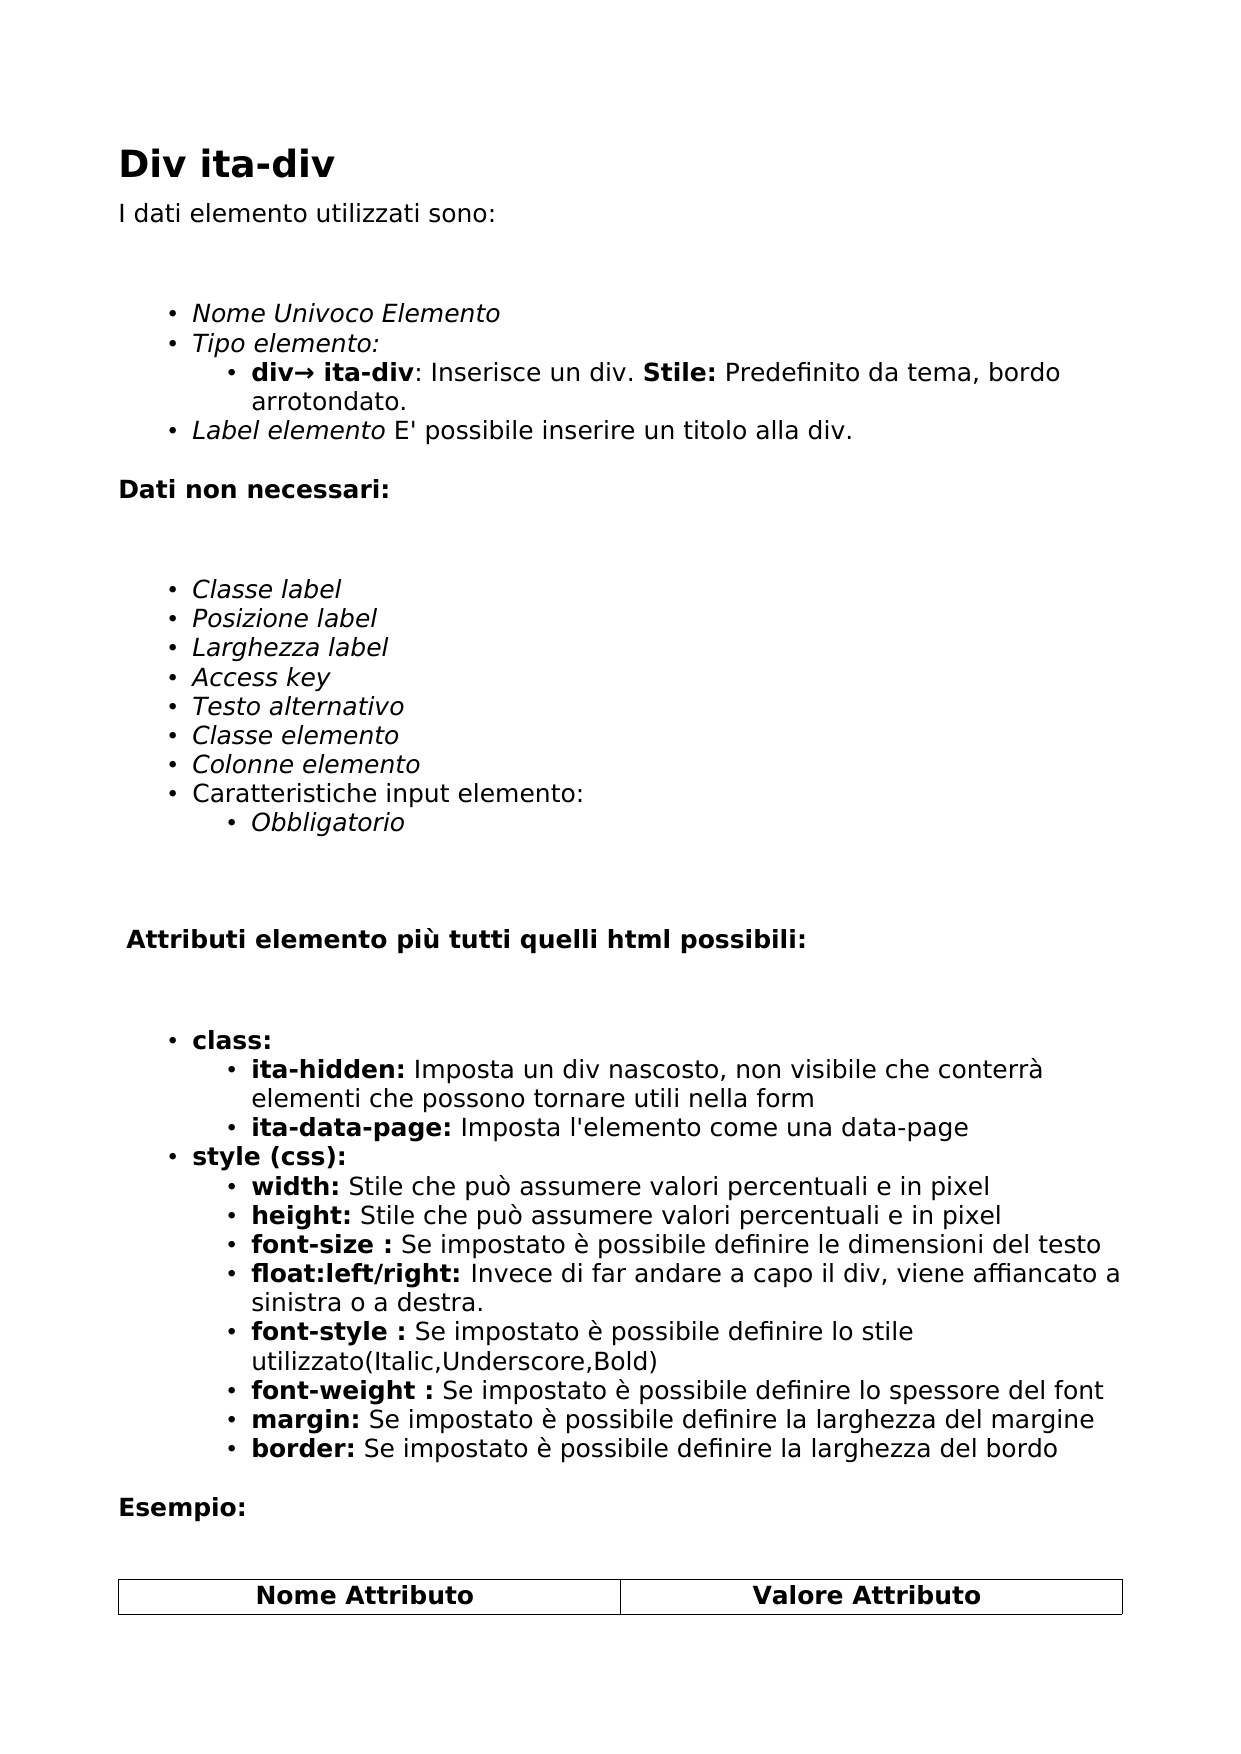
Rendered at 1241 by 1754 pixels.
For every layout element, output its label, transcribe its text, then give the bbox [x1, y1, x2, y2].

list height: Stile che può assumere valori percentuali e in pixel [236, 1201, 1122, 1230]
text I dati elemento utilizzati sono: [118, 199, 1122, 258]
list margin: Se impostato è possibile definire la larghezza del margine [236, 1405, 1122, 1434]
table_header Valore Attributo [621, 1580, 1122, 1613]
list Classe elemento [177, 721, 1122, 750]
table_header Nome Attributo [119, 1580, 620, 1613]
subtitle Div ita-div [118, 143, 1122, 187]
text Attributi elemento più tutti quelli html possibili: [118, 867, 1122, 984]
list font-size : Se impostato è possibile definire le dimensioni del testo [236, 1230, 1122, 1259]
list Caratteristiche input elemento: [177, 779, 1122, 808]
list ita-data-page: Imposta l'elemento come una data-page [236, 1113, 1122, 1142]
list style (css): [177, 1142, 1122, 1172]
text Esempio: [118, 1493, 1122, 1551]
list Posizione label [177, 604, 1122, 633]
text Dati non necessari: [118, 475, 1122, 533]
list Nome Univoco Elemento [177, 299, 1122, 329]
list float:left/right: Invece di far andare a capo il div, viene affiancato a sinistra o a destra. [236, 1259, 1122, 1317]
list class: [177, 1026, 1122, 1055]
list font-style : Se impostato è possibile definire lo stile utilizzato(Italic,Underscore,Bold) [236, 1317, 1122, 1376]
list font-weight : Se impostato è possibile definire lo spessore del font [236, 1376, 1122, 1405]
list Larghezza label [177, 633, 1122, 663]
list Label elemento E' possibile inserire un titolo alla div. [177, 416, 1122, 445]
list ita-hidden: Imposta un div nascosto, non visibile che conterrà elementi che possono tornare utili nella form [236, 1055, 1122, 1113]
list div→ ita-div: Inserisce un div. Stile: Predefinito da tema, bordo arrotondato. [236, 358, 1122, 416]
list Colonne elemento [177, 750, 1122, 779]
list border: Se impostato è possibile definire la larghezza del bordo [236, 1434, 1122, 1463]
list Obbligatorio [236, 808, 1122, 838]
list Classe label [177, 575, 1122, 604]
list Testo alternativo [177, 692, 1122, 721]
list Access key [177, 663, 1122, 692]
list Tipo elemento: [177, 329, 1122, 358]
list width: Stile che può assumere valori percentuali e in pixel [236, 1172, 1122, 1201]
